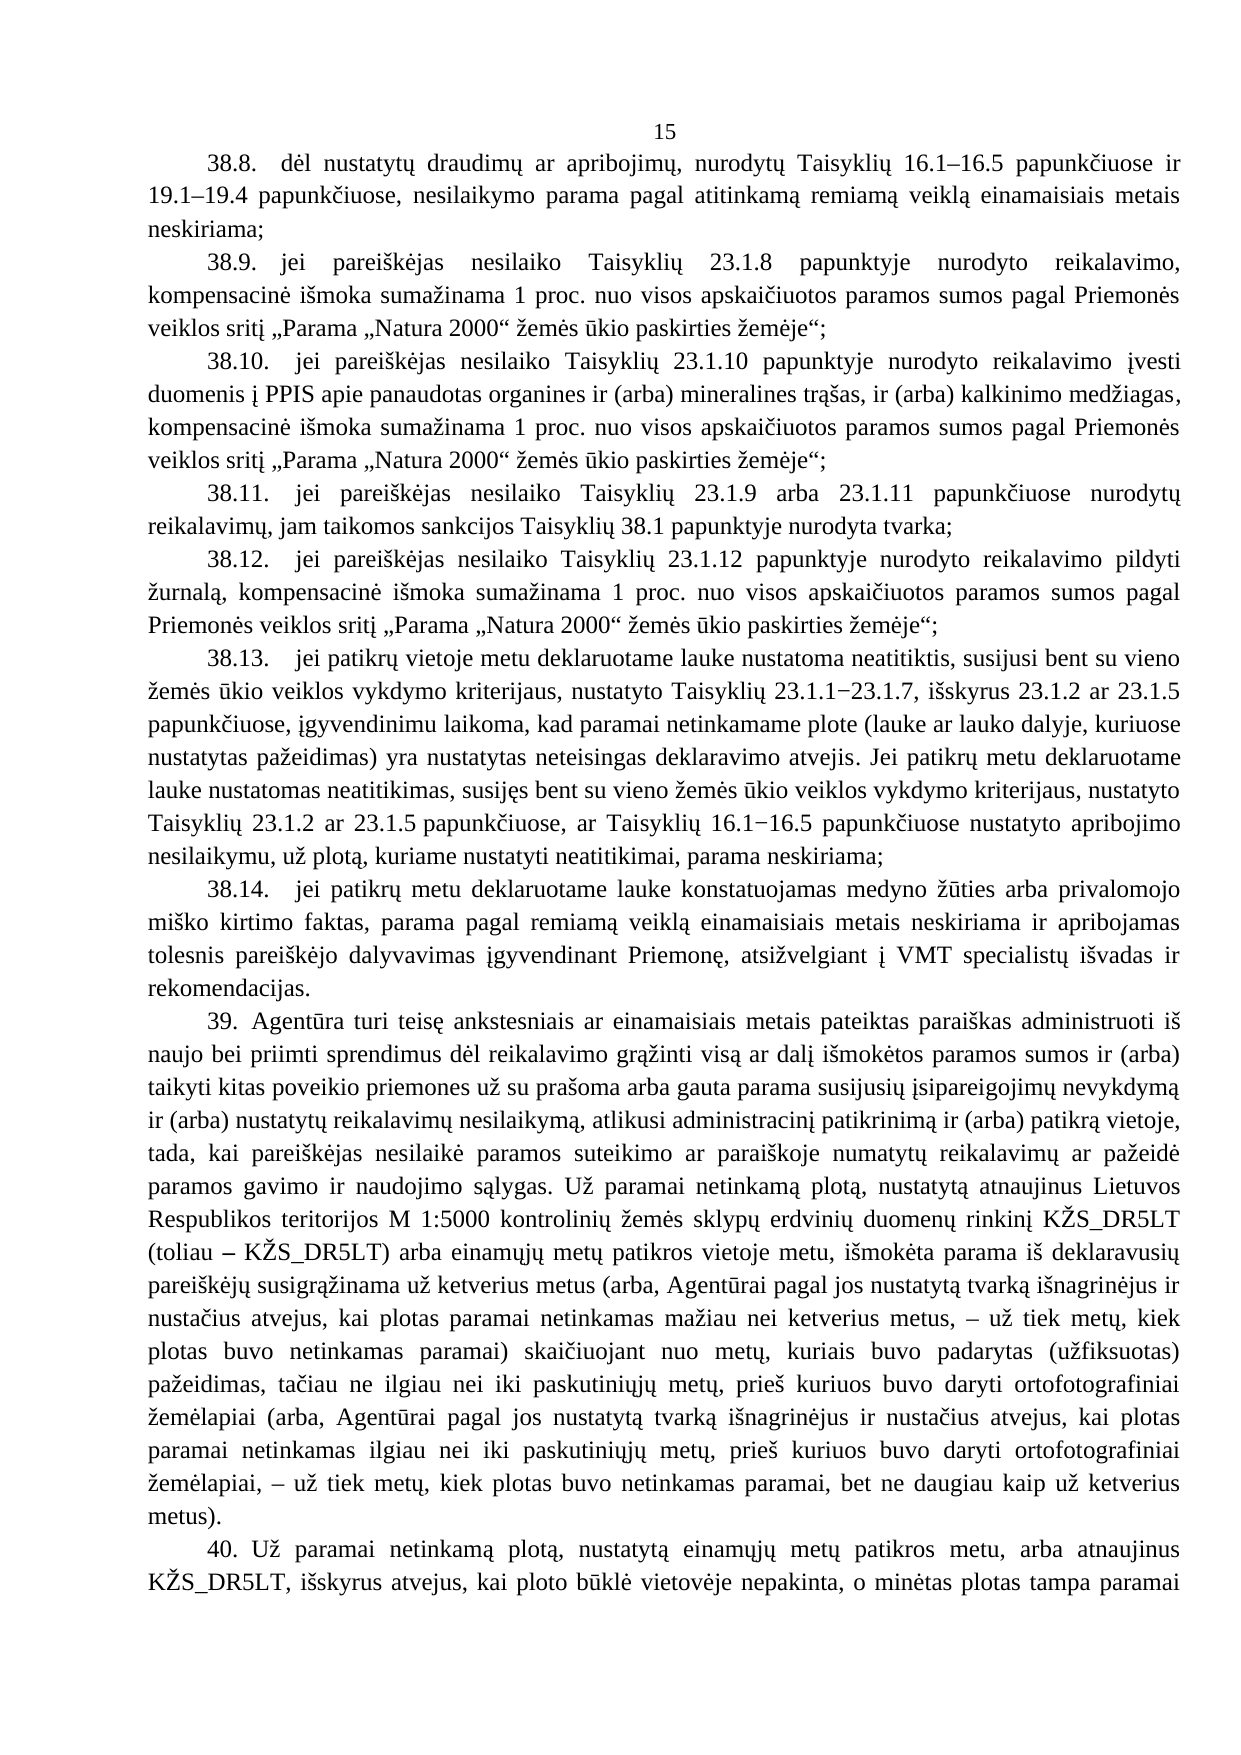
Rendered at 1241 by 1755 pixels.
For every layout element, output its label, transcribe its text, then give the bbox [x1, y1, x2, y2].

text 39. Agentūra turi teisę ankstesniais ar einamaisiais metais pateiktas paraiškas administruoti iš naujo bei priimti sprendimus dėl reikalavimo grąžinti visą ar dalį išmokėtos paramos sumos ir (arba) taikyti kitas poveikio priemones už su prašoma arba gauta parama susijusių įsipareigojimų nevykdymą ir (arba) nustatytų reikalavimų nesilaikymą, atlikusi administracinį patikrinimą ir (arba) patikrą vietoje, tada, kai pareiškėjas nesilaikė paramos suteikimo ar paraiškoje numatytų reikalavimų ar pažeidė paramos gavimo ir naudojimo sąlygas. Už paramai netinkamą plotą, nustatytą atnaujinus Lietuvos Respublikos teritorijos M 1:5000 kontrolinių žemės sklypų erdvinių duomenų rinkinį KŽS_DR5LT (toliau – KŽS_DR5LT) arba einamųjų metų patikros vietoje metu, išmokėta parama iš deklaravusių pareiškėjų susigrąžinama už ketverius metus (arba, Agentūrai pagal jos nustatytą tvarką išnagrinėjus ir nustačius atvejus, kai plotas paramai netinkamas mažiau nei ketverius metus, – už tiek metų, kiek plotas buvo netinkamas paramai) skaičiuojant nuo metų, kuriais buvo padarytas (užfiksuotas) pažeidimas, tačiau ne ilgiau nei iki paskutiniųjų metų, prieš kuriuos buvo daryti ortofotografiniai žemėlapiai (arba, Agentūrai pagal jos nustatytą tvarką išnagrinėjus ir nustačius atvejus, kai plotas paramai netinkamas ilgiau nei iki paskutiniųjų metų, prieš kuriuos buvo daryti ortofotografiniai žemėlapiai, – už tiek metų, kiek plotas buvo netinkamas paramai, bet ne daugiau kaip už ketverius metus). [148, 1006, 1181, 1530]
text 40. Už paramai netinkamą plotą, nustatytą einamųjų metų patikros metu, arba atnaujinus KŽS_DR5LT, išskyrus atvejus, kai ploto būklė vietovėje nepakinta, o minėtas plotas tampa paramai [148, 1534, 1181, 1596]
text 38.13. jei patikrų vietoje metu deklaruotame lauke nustatoma neatitiktis, susijusi bent su vieno žemės ūkio veiklos vykdymo kriterijaus, nustatyto Taisyklių 23.1.1−23.1.7, išskyrus 23.1.2 ar 23.1.5 papunkčiuose, įgyvendinimu laikoma, kad paramai netinkamame plote (lauke ar lauko dalyje, kuriuose nustatytas pažeidimas) yra nustatytas neteisingas deklaravimo atvejis. Jei patikrų metu deklaruotame lauke nustatomas neatitikimas, susijęs bent su vieno žemės ūkio veiklos vykdymo kriterijaus, nustatyto Taisyklių 23.1.2 ar 23.1.5 papunkčiuose, ar Taisyklių 16.1−16.5 papunkčiuose nustatyto apribojimo nesilaikymu, už plotą, kuriame nustatyti neatitikimai, parama neskiriama; [148, 643, 1181, 870]
text 38.11. jei pareiškėjas nesilaiko Taisyklių 23.1.9 arba 23.1.11 papunkčiuose nurodytų reikalavimų, jam taikomos sankcijos Taisyklių 38.1 papunktyje nurodyta tvarka; [148, 478, 1181, 539]
text 38.9. jei pareiškėjas nesilaiko Taisyklių 23.1.8 papunktyje nurodyto reikalavimo, kompensacinė išmoka sumažinama 1 proc. nuo visos apskaičiuotos paramos sumos pagal Priemonės veiklos sritį „Parama „Natura 2000“ žemės ūkio paskirties žemėje“; [148, 247, 1181, 341]
text 38.10. jei pareiškėjas nesilaiko Taisyklių 23.1.10 papunktyje nurodyto reikalavimo įvesti duomenis į PPIS apie panaudotas organines ir (arba) mineralines trąšas, ir (arba) kalkinimo medžiagas, kompensacinė išmoka sumažinama 1 proc. nuo visos apskaičiuotos paramos sumos pagal Priemonės veiklos sritį „Parama „Natura 2000“ žemės ūkio paskirties žemėje“; [148, 346, 1181, 473]
text 38.8. dėl nustatytų draudimų ar apribojimų, nurodytų Taisyklių 16.1–16.5 papunkčiuose ir 19.1–19.4 papunkčiuose, nesilaikymo parama pagal atitinkamą remiamą veiklą einamaisiais metais neskiriama; [148, 148, 1181, 242]
text 38.12. jei pareiškėjas nesilaiko Taisyklių 23.1.12 papunktyje nurodyto reikalavimo pildyti žurnalą, kompensacinė išmoka sumažinama 1 proc. nuo visos apskaičiuotos paramos sumos pagal Priemonės veiklos sritį „Parama „Natura 2000“ žemės ūkio paskirties žemėje“; [148, 544, 1181, 639]
text 38.14. jei patikrų metu deklaruotame lauke konstatuojamas medyno žūties arba privalomojo miško kirtimo faktas, parama pagal remiamą veiklą einamaisiais metais neskiriama ir apribojamas tolesnis pareiškėjo dalyvavimas įgyvendinant Priemonę, atsižvelgiant į VMT specialistų išvadas ir rekomendacijas. [148, 874, 1181, 1002]
